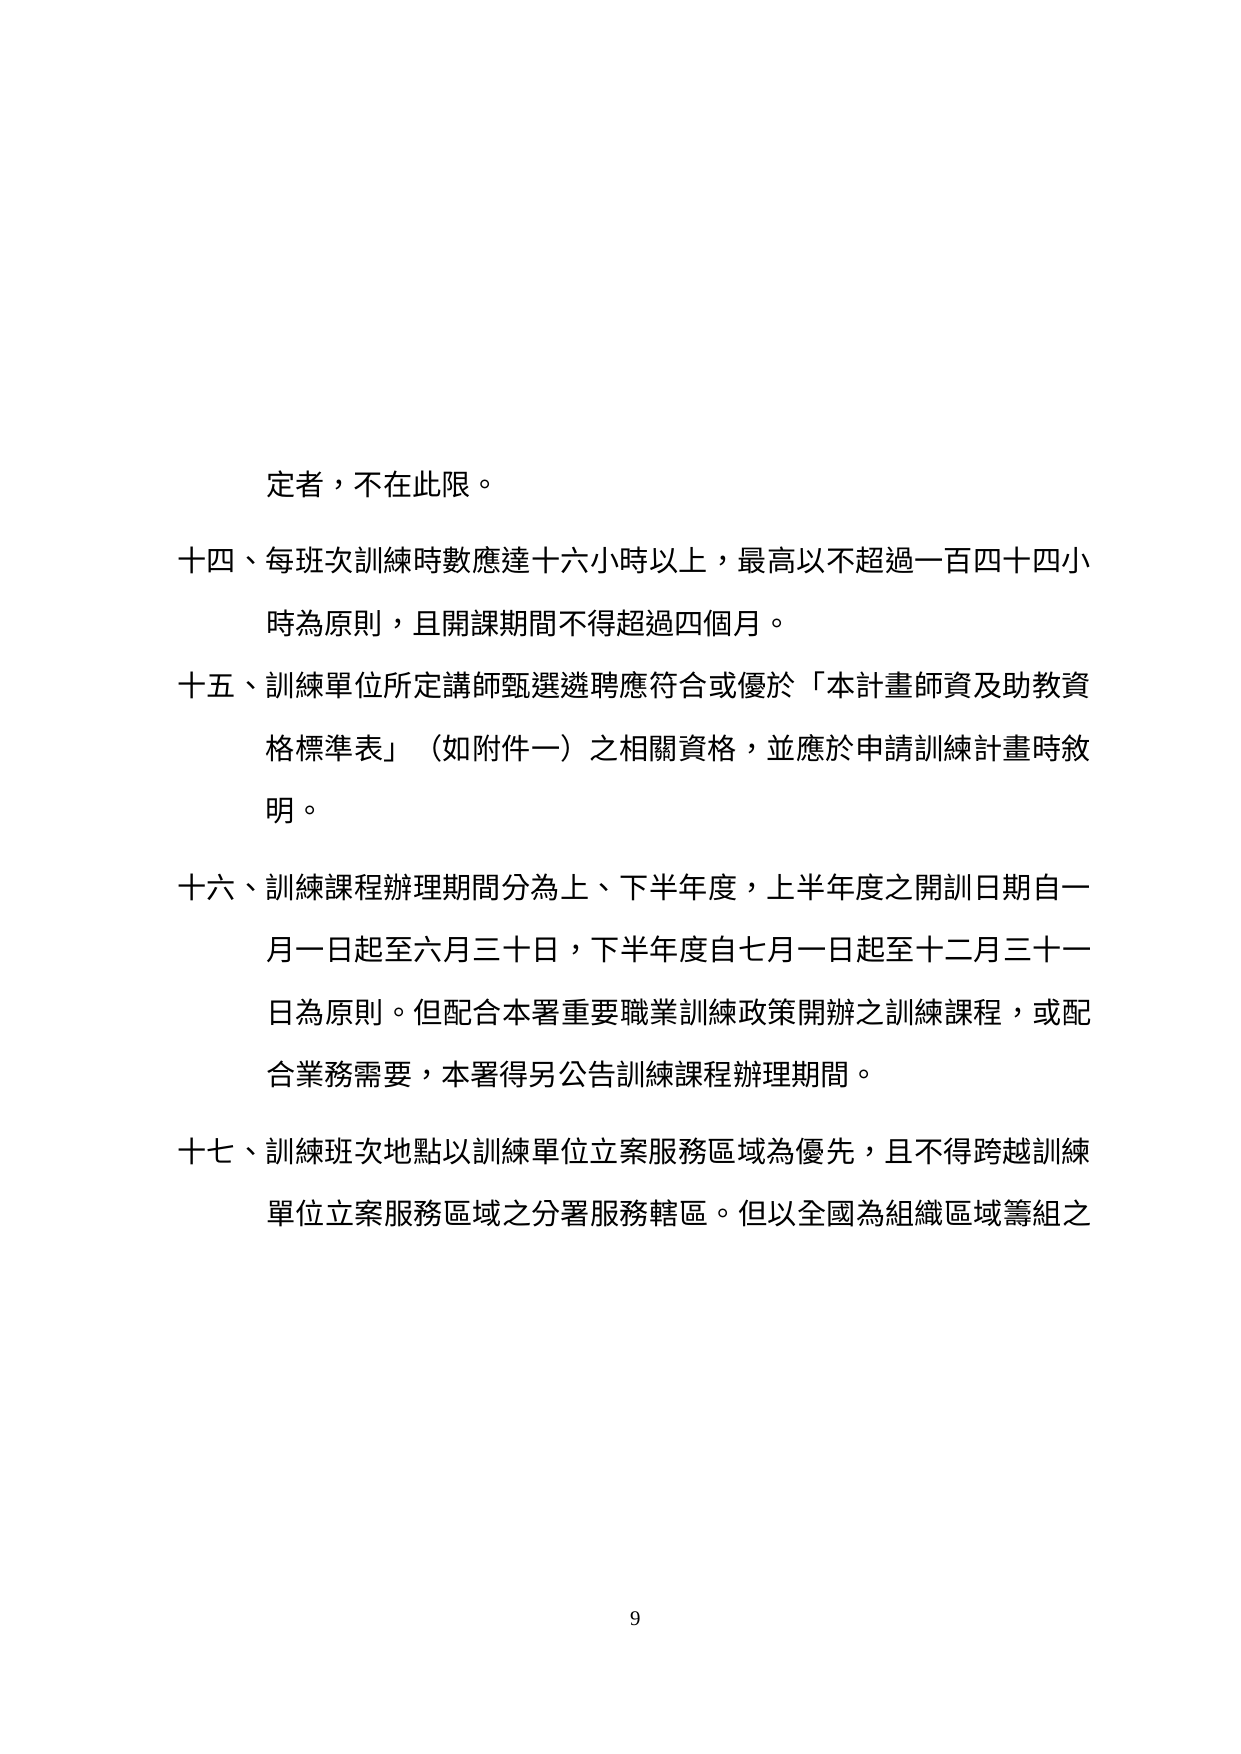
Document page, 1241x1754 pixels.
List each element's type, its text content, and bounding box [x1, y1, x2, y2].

text 十六、訓練課程辦理期間分為上、下半年度，上半年度之開訓日期自一月一日起至六月三十日，下半年度自七月一日起至十二月三十一日為原則。但配合本署重要職業訓練政策開辦之訓練課程，或配合業務需要，本署得另公告訓練課程辦理期間。 [177, 844, 1092, 1094]
text 十五、訓練單位所定講師甄選遴聘應符合或優於「本計畫師資及助教資格標準表」（如附件一）之相關資格，並應於申請訓練計畫時敘明。 [177, 642, 1092, 830]
text 十四、每班次訓練時數應達十六小時以上，最高以不超過一百四十四小時為原則，且開課期間不得超過四個月。 [177, 517, 1092, 642]
text 十七、訓練班次地點以訓練單位立案服務區域為優先，且不得跨越訓練單位立案服務區域之分署服務轄區。但以全國為組織區域籌組之 [177, 1108, 1092, 1233]
text 定者，不在此限。 [177, 441, 1092, 504]
